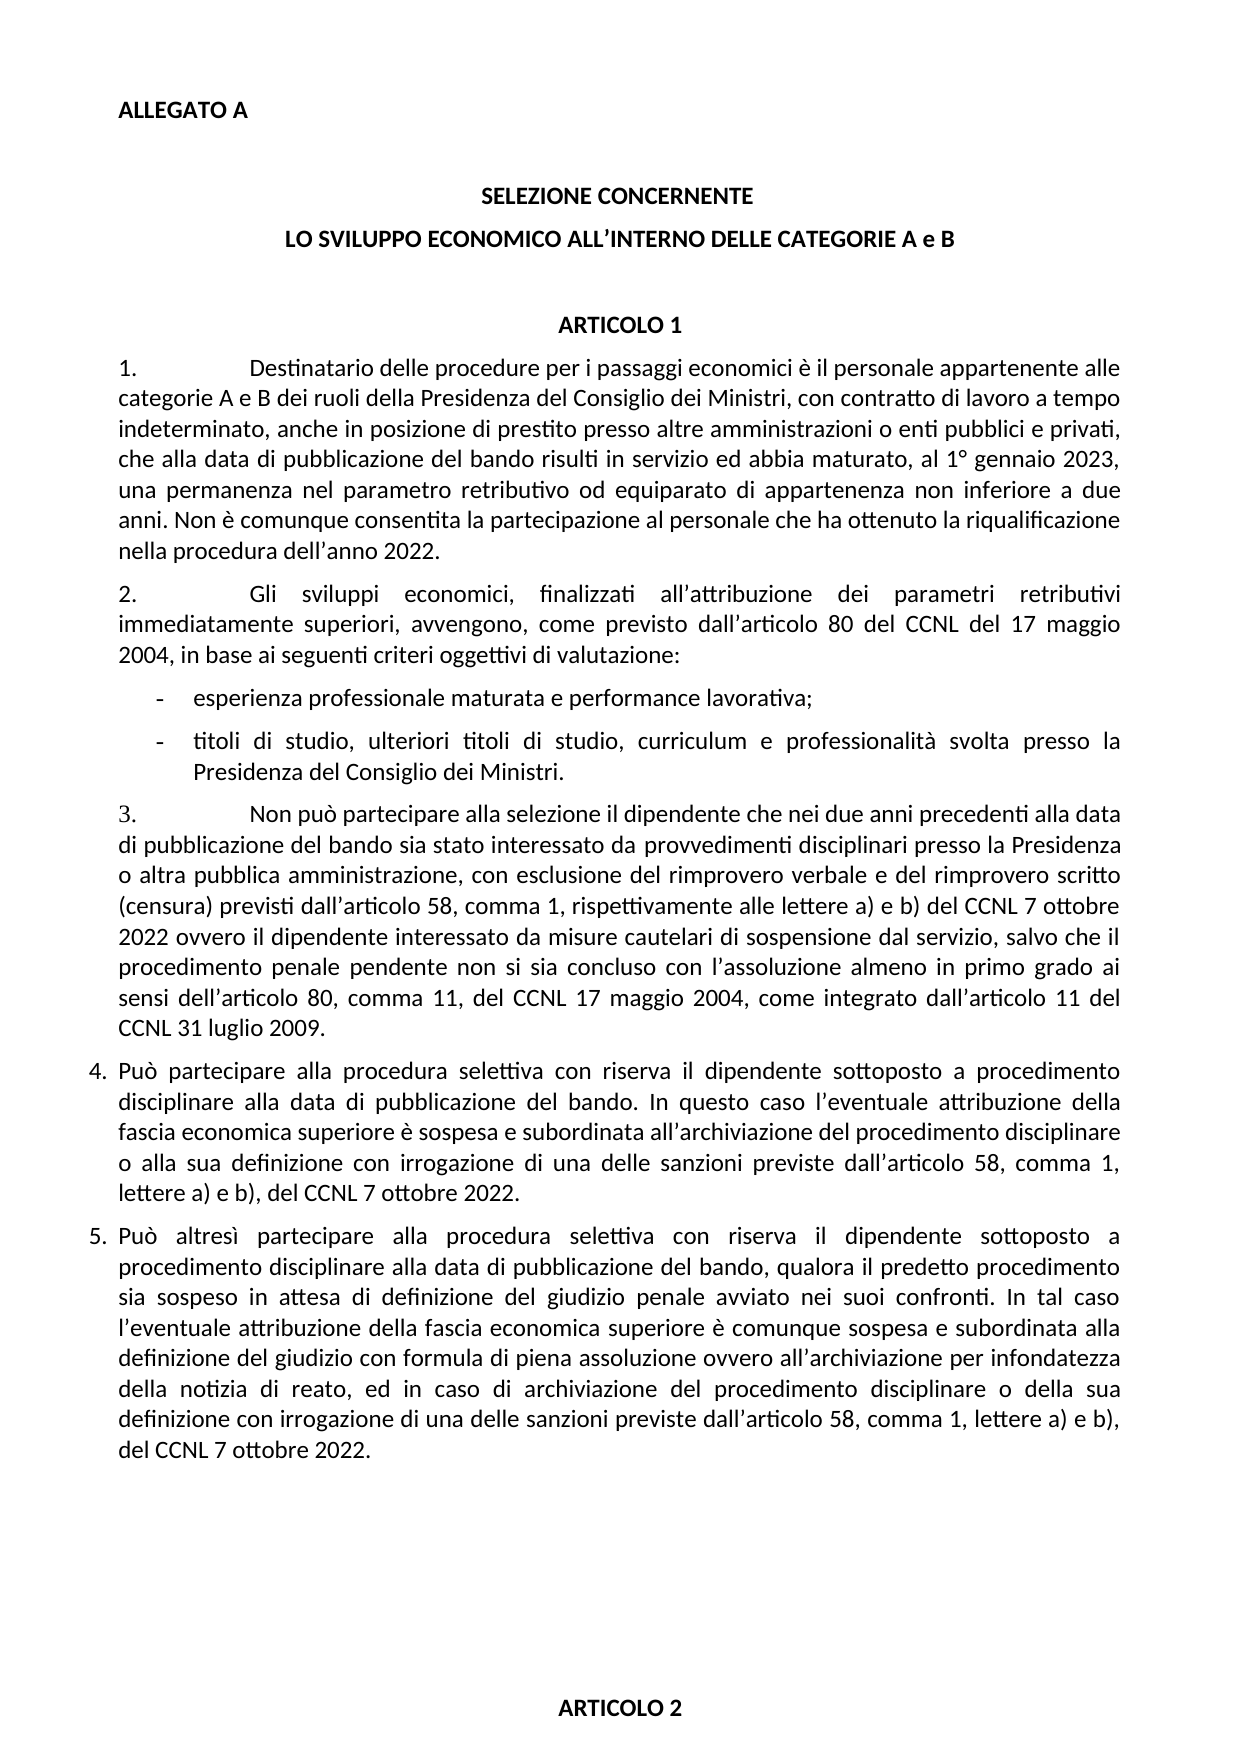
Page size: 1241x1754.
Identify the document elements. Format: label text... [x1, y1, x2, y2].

list esperienza professionale maturata e performance lavorativa; [156, 682, 1122, 713]
list Può altresì partecipare alla procedura selettiva con riserva il dipendente sottoposto a procedimento disciplinare alla data di pubblicazione del bando, qualora il predetto procedimento sia sospeso in attesa di definizione del giudizio penale avviato nei suoi confronti. In tal caso l’eventuale attribuzione della fascia economica superiore è comunque sospesa e subordinata alla definizione del giudizio con formula di piena assoluzione ovvero all’archiviazione per infondatezza della notizia di reato, ed in caso di archiviazione del procedimento disciplinare o della sua definizione con irrogazione di una delle sanzioni previste dall’articolo 58, comma 1, lettere a) e b), del CCNL 7 ottobre 2022. [88, 1220, 1122, 1464]
text SELEZIONE CONCERNENTE [118, 180, 1122, 210]
list Gli sviluppi economici, finalizzati all’attribuzione dei parametri retributivi immediatamente superiori, avvengono, come previsto dall’articolo 80 del CCNL del 17 maggio 2004, in base ai seguenti criteri oggettivi di valutazione: [118, 578, 1122, 669]
text ARTICOLO 2 [118, 1692, 1122, 1723]
list Destinatario delle procedure per i passaggi economici è il personale appartenente alle categorie A e B dei ruoli della Presidenza del Consiglio dei Ministri, con contratto di lavoro a tempo indeterminato, anche in posizione di prestito presso altre amministrazioni o enti pubblici e privati, che alla data di pubblicazione del bando risulti in servizio ed abbia maturato, al 1° gennaio 2023, una permanenza nel parametro retributivo od equiparato di appartenenza non inferiore a due anni. Non è comunque consentita la partecipazione al personale che ha ottenuto la riqualificazione nella procedura dell’anno 2022. [118, 352, 1122, 566]
list Può partecipare alla procedura selettiva con riserva il dipendente sottoposto a procedimento disciplinare alla data di pubblicazione del bando. In questo caso l’eventuale attribuzione della fascia economica superiore è sospesa e subordinata all’archiviazione del procedimento disciplinare o alla sua definizione con irrogazione di una delle sanzioni previste dall’articolo 58, comma 1, lettere a) e b), del CCNL 7 ottobre 2022. [88, 1055, 1122, 1208]
list Non può partecipare alla selezione il dipendente che nei due anni precedenti alla data di pubblicazione del bando sia stato interessato da provvedimenti disciplinari presso la Presidenza o altra pubblica amministrazione, con esclusione del rimprovero verbale e del rimprovero scritto (censura) previsti dall’articolo 58, comma 1, rispettivamente alle lettere a) e b) del CCNL 7 ottobre 2022 ovvero il dipendente interessato da misure cautelari di sospensione dal servizio, salvo che il procedimento penale pendente non si sia concluso con l’assoluzione almeno in primo grado ai sensi dell’articolo 80, comma 11, del CCNL 17 maggio 2004, come integrato dall’articolo 11 del CCNL 31 luglio 2009. [118, 799, 1122, 1043]
list titoli di studio, ulteriori titoli di studio, curriculum e professionalità svolta presso la Presidenza del Consiglio dei Ministri. [156, 725, 1122, 786]
text ALLEGATO A [118, 94, 1122, 124]
text ARTICOLO 1 [118, 309, 1122, 339]
text LO SVILUPPO ECONOMICO ALL’INTERNO DELLE CATEGORIE A e B [118, 223, 1122, 253]
